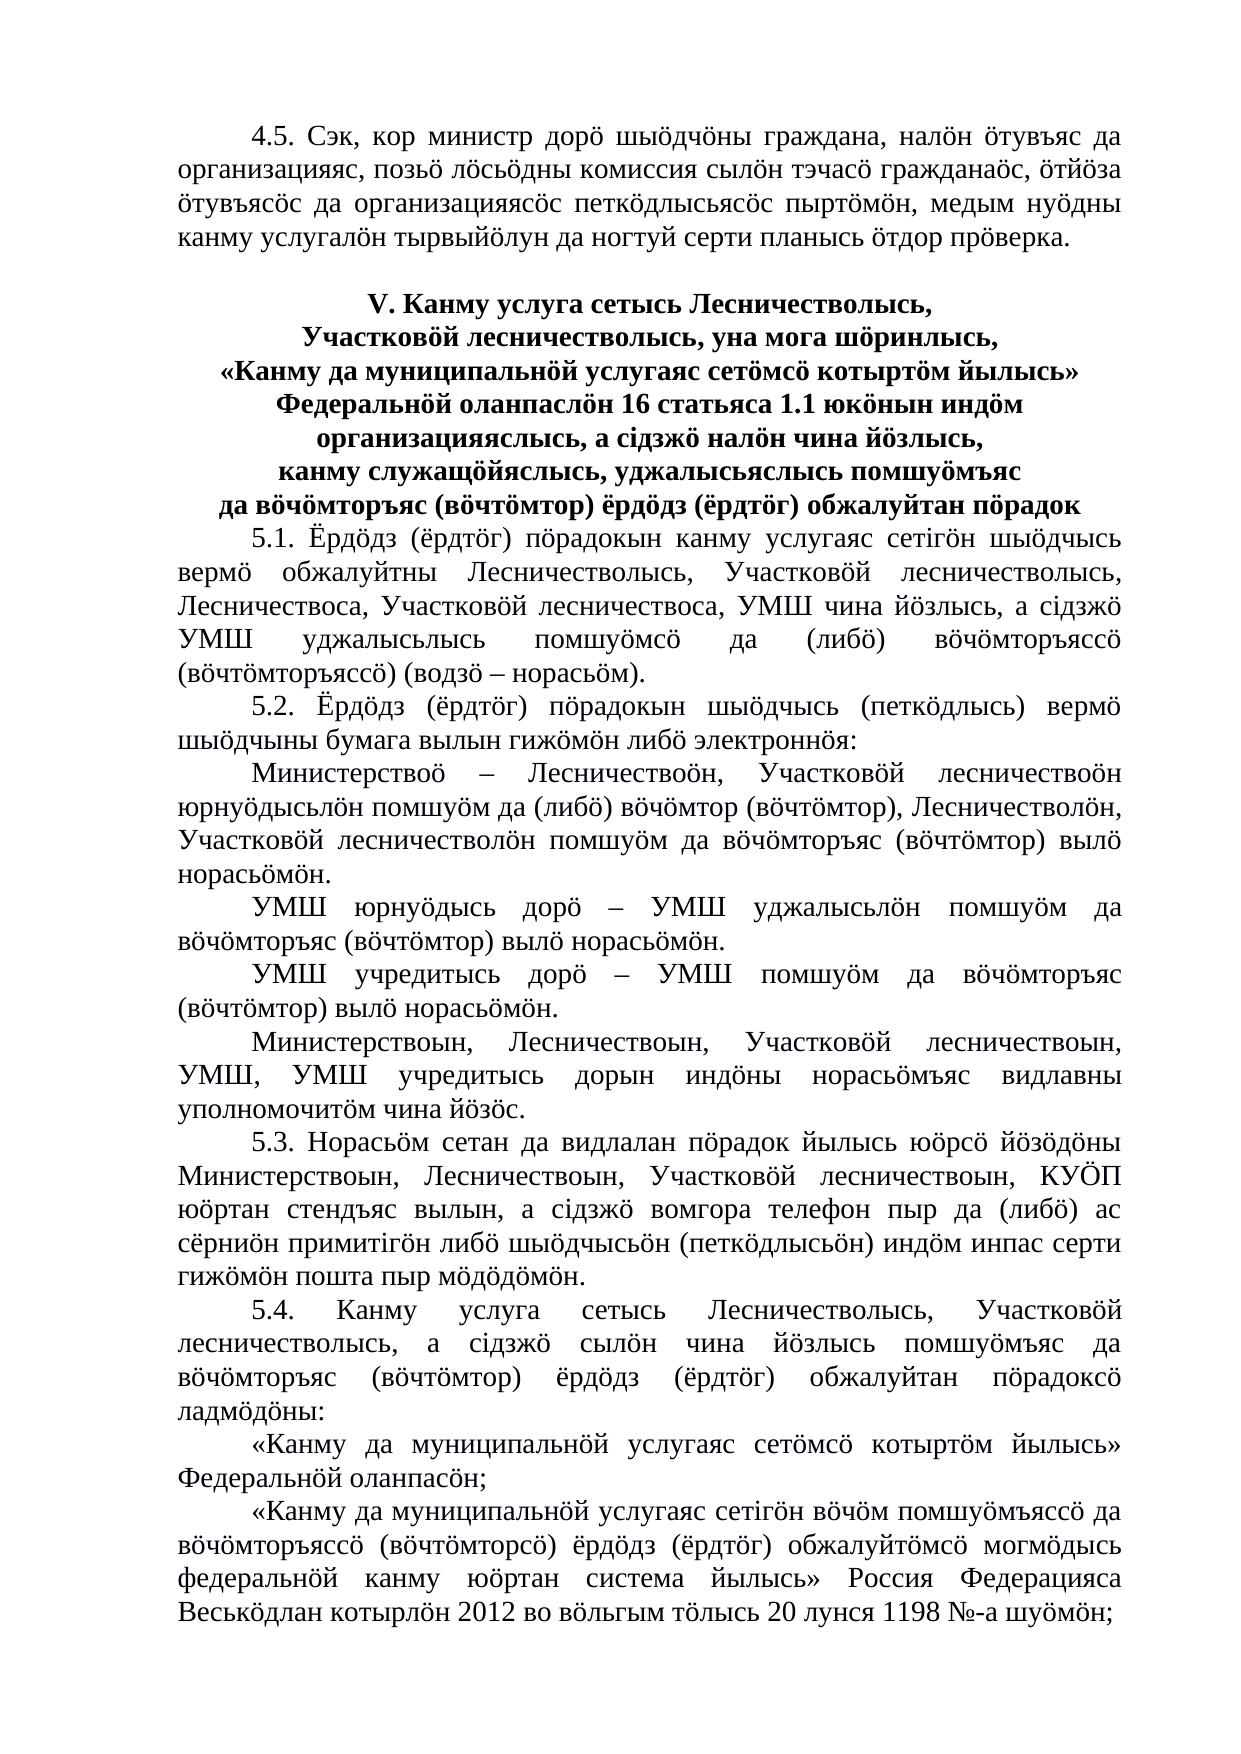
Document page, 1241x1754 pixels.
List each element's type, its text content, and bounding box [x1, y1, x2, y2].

text УМШ учредитысь дорӧ – УМШ помшуӧм да вӧчӧмторъяс (вӧчтӧмтор) вылӧ норасьӧмӧн. [177, 957, 1122, 1024]
text Федеральнӧй оланпаслӧн 16 статьяса 1.1 юкӧнын индӧм организацияяслысь, а сідзжӧ налӧн чина йӧзлысь, [177, 386, 1122, 453]
text канму служащӧйяслысь, уджалысьяслысь помшуӧмъяс [177, 453, 1122, 487]
text Министерствоын, Лесничествоын, Участковӧй лесничествоын, УМШ, УМШ учредитысь дорын индӧны норасьӧмъяс видлавны уполномочитӧм чина йӧзӧс. [177, 1024, 1122, 1124]
text «Канму да муниципальнӧй услугаяс сетігӧн вӧчӧм помшуӧмъяссӧ да вӧчӧмторъяссӧ (вӧчтӧмторсӧ) ёрдӧдз (ёрдтӧг) обжалуйтӧмсӧ могмӧдысь федеральнӧй канму юӧртан система йылысь» Россия Федерацияса Веськӧдлан котырлӧн 2012 во вӧльгым тӧлысь 20 лунся 1198 №-а шуӧмӧн; [177, 1493, 1122, 1627]
text V. Канму услуга сетысь Лесничестволысь, [177, 286, 1122, 319]
text 4.5. Сэк, кор министр дорӧ шыӧдчӧны граждана, налӧн ӧтувъяс да организацияяс, позьӧ лӧсьӧдны комиссия сылӧн тэчасӧ гражданаӧс, ӧтйӧза ӧтувъясӧс да организацияясӧс петкӧдлысьясӧс пыртӧмӧн, медым нуӧдны канму услугалӧн тырвыйӧлун да ногтуй серти планысь ӧтдор прӧверка. [177, 118, 1122, 252]
text 5.4. Канму услуга сетысь Лесничестволысь, Участковӧй лесничестволысь, а сідзжӧ сылӧн чина йӧзлысь помшуӧмъяс да вӧчӧмторъяс (вӧчтӧмтор) ёрдӧдз (ёрдтӧг) обжалуйтан пӧрадоксӧ ладмӧдӧны: [177, 1292, 1122, 1426]
text Участковӧй лесничестволысь, уна мога шӧринлысь, [177, 319, 1122, 353]
text «Канму да муниципальнӧй услугаяс сетӧмсӧ котыртӧм йылысь» Федеральнӧй оланпасӧн; [177, 1426, 1122, 1493]
text 5.1. Ёрдӧдз (ёрдтӧг) пӧрадокын канму услугаяс сетігӧн шыӧдчысь вермӧ обжалуйтны Лесничестволысь, Участковӧй лесничестволысь, Лесничествоса, Участковӧй лесничествоса, УМШ чина йӧзлысь, а сідзжӧ УМШ уджалысьлысь помшуӧмсӧ да (либӧ) вӧчӧмторъяссӧ (вӧчтӧмторъяссӧ) (водзӧ – норасьӧм). [177, 521, 1122, 688]
text да вӧчӧмторъяс (вӧчтӧмтор) ёрдӧдз (ёрдтӧг) обжалуйтан пӧрадок [177, 487, 1122, 521]
text 5.2. Ёрдӧдз (ёрдтӧг) пӧрадокын шыӧдчысь (петкӧдлысь) вермӧ шыӧдчыны бумага вылын гижӧмӧн либӧ электроннӧя: [177, 688, 1122, 755]
text УМШ юрнуӧдысь дорӧ – УМШ уджалысьлӧн помшуӧм да вӧчӧмторъяс (вӧчтӧмтор) вылӧ норасьӧмӧн. [177, 889, 1122, 957]
text 5.3. Норасьӧм сетан да видлалан пӧрадок йылысь юӧрсӧ йӧзӧдӧны Министерствоын, Лесничествоын, Участковӧй лесничествоын, КУӦП юӧртан стендъяс вылын, а сідзжӧ вомгора телефон пыр да (либӧ) ас сёрниӧн примитігӧн либӧ шыӧдчысьӧн (петкӧдлысьӧн) индӧм инпас серти гижӧмӧн пошта пыр мӧдӧдӧмӧн. [177, 1124, 1122, 1292]
text Министерствоӧ – Лесничествоӧн, Участковӧй лесничествоӧн юрнуӧдысьлӧн помшуӧм да (либӧ) вӧчӧмтор (вӧчтӧмтор), Лесничестволӧн, Участковӧй лесничестволӧн помшуӧм да вӧчӧмторъяс (вӧчтӧмтор) вылӧ норасьӧмӧн. [177, 755, 1122, 889]
text «Канму да муниципальнӧй услугаяс сетӧмсӧ котыртӧм йылысь» [177, 353, 1122, 386]
